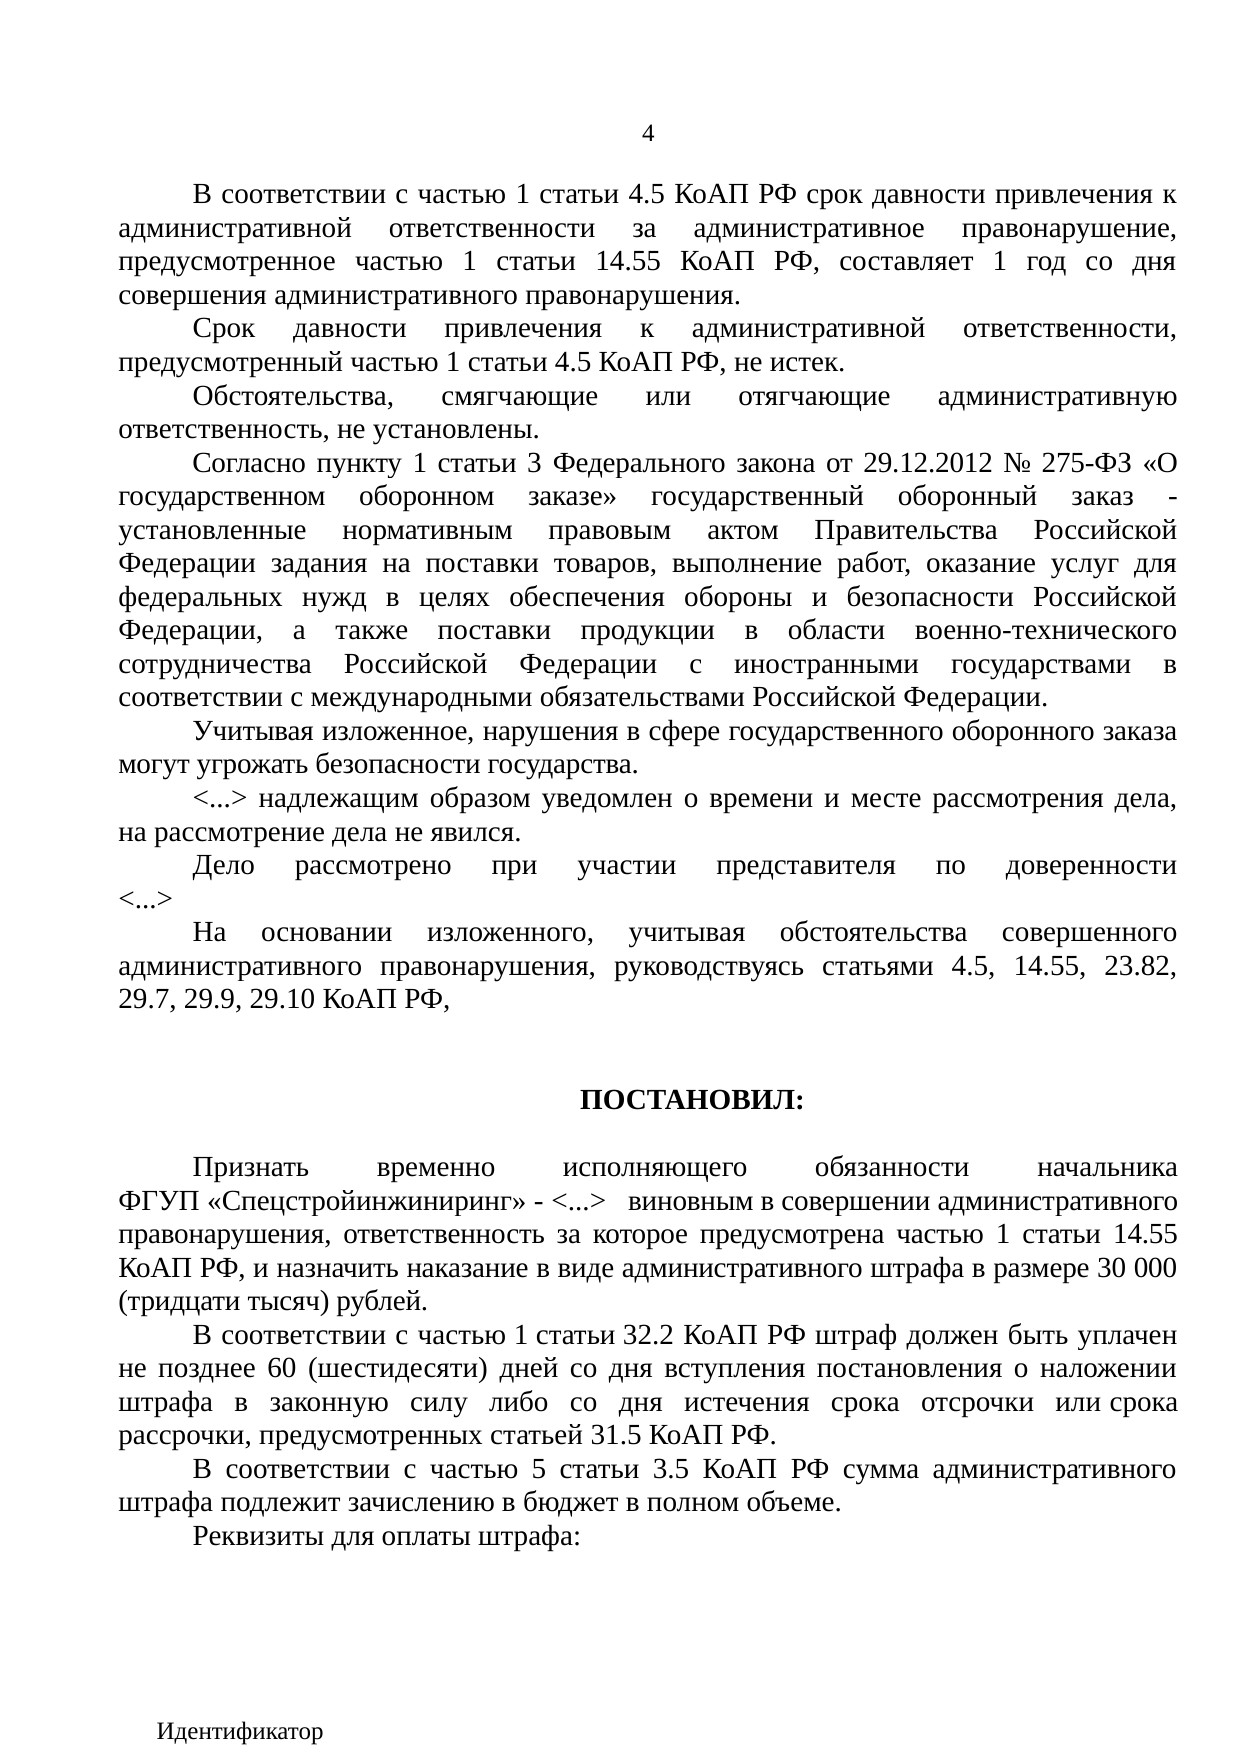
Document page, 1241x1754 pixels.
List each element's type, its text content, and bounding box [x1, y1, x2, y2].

text Реквизиты для оплаты штрафа: [118, 1518, 1178, 1552]
text Дело рассмотрено при участии представителя по доверенности <...> [118, 847, 1178, 914]
text Обстоятельства, смягчающие или отягчающие административную ответственность, не установлены. [118, 378, 1178, 445]
text В соответствии с частью 5 статьи 3.5 КоАП РФ сумма административного штрафа подлежит зачислению в бюджет в полном объеме. [118, 1451, 1178, 1518]
text Согласно пункту 1 статьи 3 Федерального закона от 29.12.2012 № 275-ФЗ «О государственном оборонном заказе» государственный оборонный заказ - установленные нормативным правовым актом Правительства Российской Федерации задания на поставки товаров, выполнение работ, оказание услуг для федеральных нужд в целях обеспечения обороны и безопасности Российской Федерации, а также поставки продукции в области военно-технического сотрудничества Российской Федерации с иностранными государствами в соответствии с международными обязательствами Российской Федерации. [118, 445, 1178, 713]
text Учитывая изложенное, нарушения в сфере государственного оборонного заказа могут угрожать безопасности государства. [118, 713, 1178, 780]
text На основании изложенного, учитывая обстоятельства совершенного административного правонарушения, руководствуясь статьями 4.5, 14.55, 23.82, 29.7, 29.9, 29.10 КоАП РФ, [118, 914, 1178, 1015]
text В соответствии с частью 1 статьи 32.2 КоАП РФ штраф должен быть уплачен не позднее 60 (шестидесяти) дней со дня вступления постановления о наложении штрафа в законную силу либо со дня истечения срока отсрочки или срока рассрочки, предусмотренных статьей 31.5 КоАП РФ. [118, 1317, 1178, 1451]
text Срок давности привлечения к административной ответственности, предусмотренный частью 1 статьи 4.5 КоАП РФ, не истек. [118, 311, 1178, 378]
text <...> надлежащим образом уведомлен о времени и месте рассмотрения дела, на рассмотрение дела не явился. [118, 780, 1178, 847]
text В соответствии с частью 1 статьи 4.5 КоАП РФ срок давности привлечения к административной ответственности за административное правонарушение, предусмотренное частью 1 статьи 14.55 КоАП РФ, составляет 1 год со дня совершения административного правонарушения. [118, 176, 1178, 311]
text Признать временно исполняющего обязанности начальника ФГУП «Спецстройинжиниринг» - <...> виновным в совершении административного правонарушения, ответственность за которое предусмотрена частью 1 статьи 14.55 КоАП РФ, и назначить наказание в виде административного штрафа в размере 30 000 (тридцати тысяч) рублей. [118, 1149, 1178, 1317]
text ПОСТАНОВИЛ: [118, 1082, 1178, 1116]
